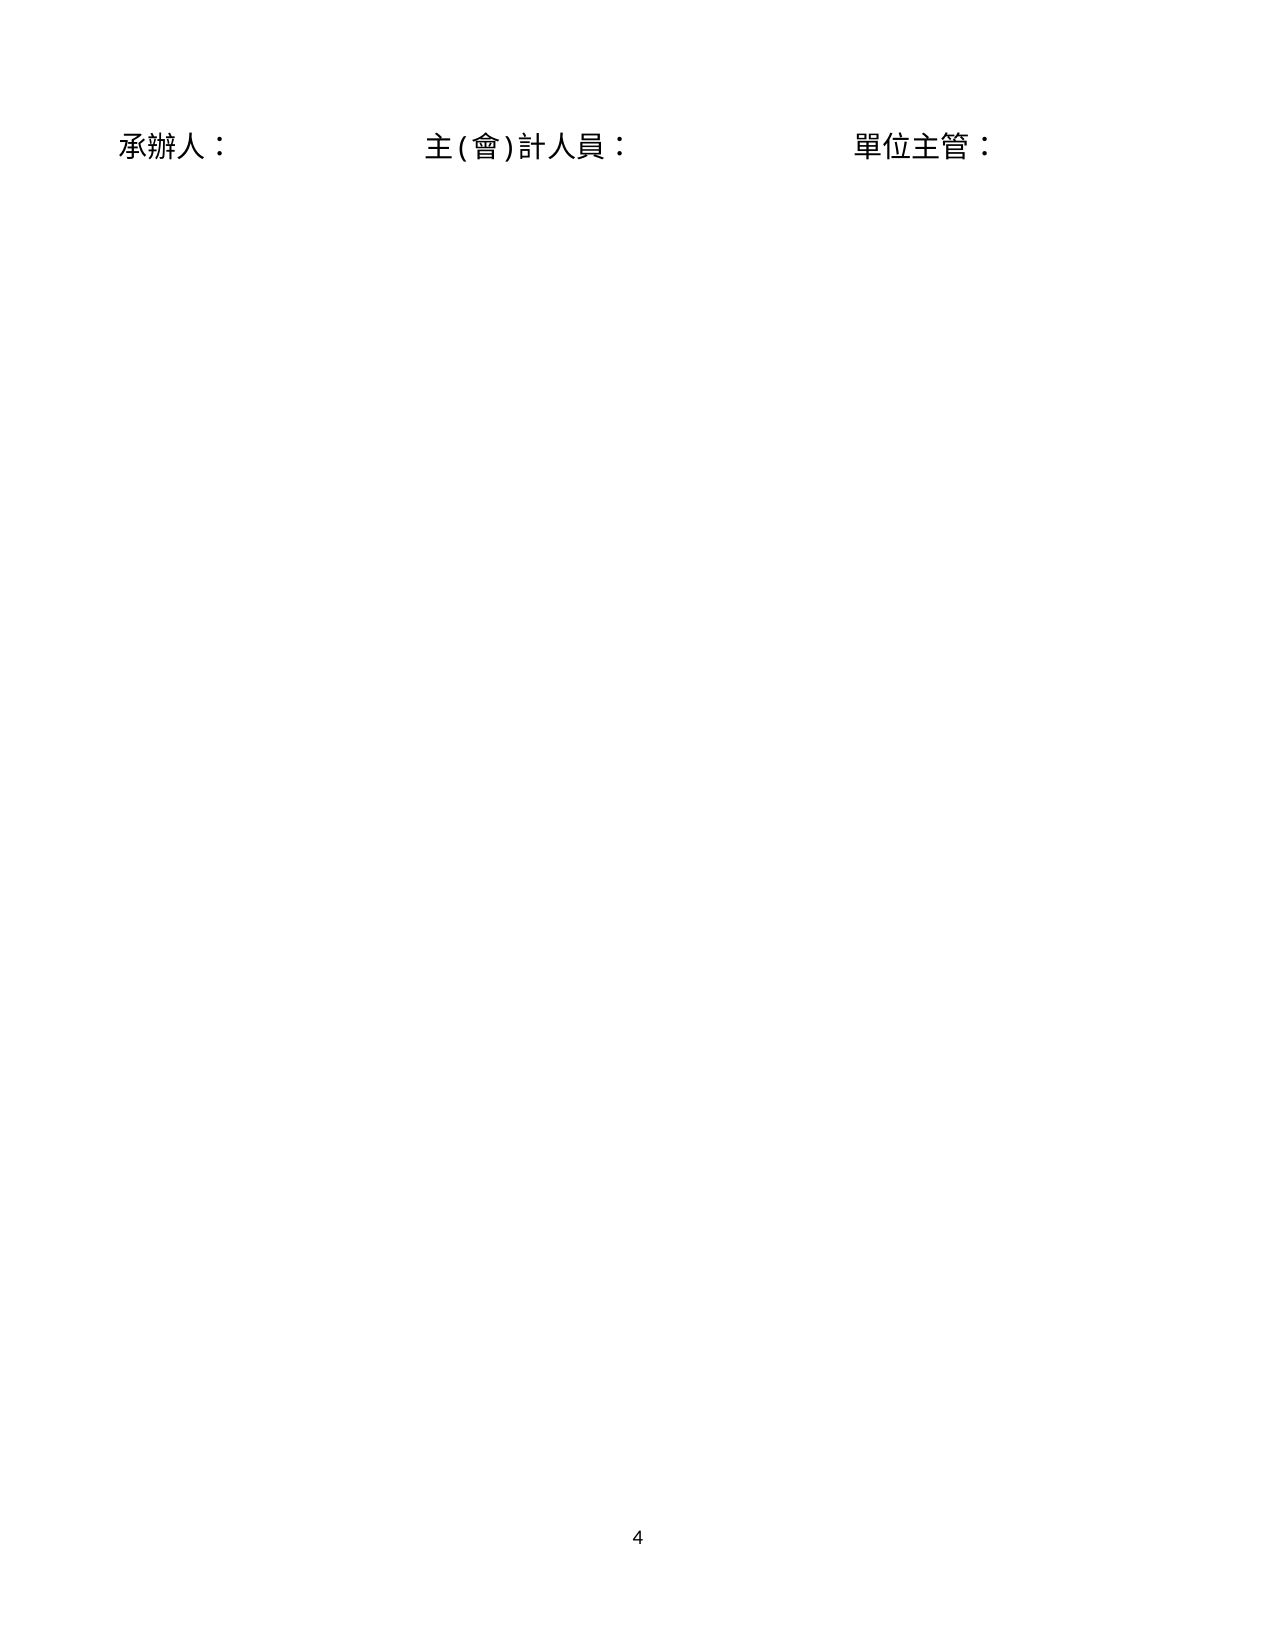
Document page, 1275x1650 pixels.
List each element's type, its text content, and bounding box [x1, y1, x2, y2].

text 承辦人： 主(會)計人員： 單位主管： [118, 124, 1157, 166]
